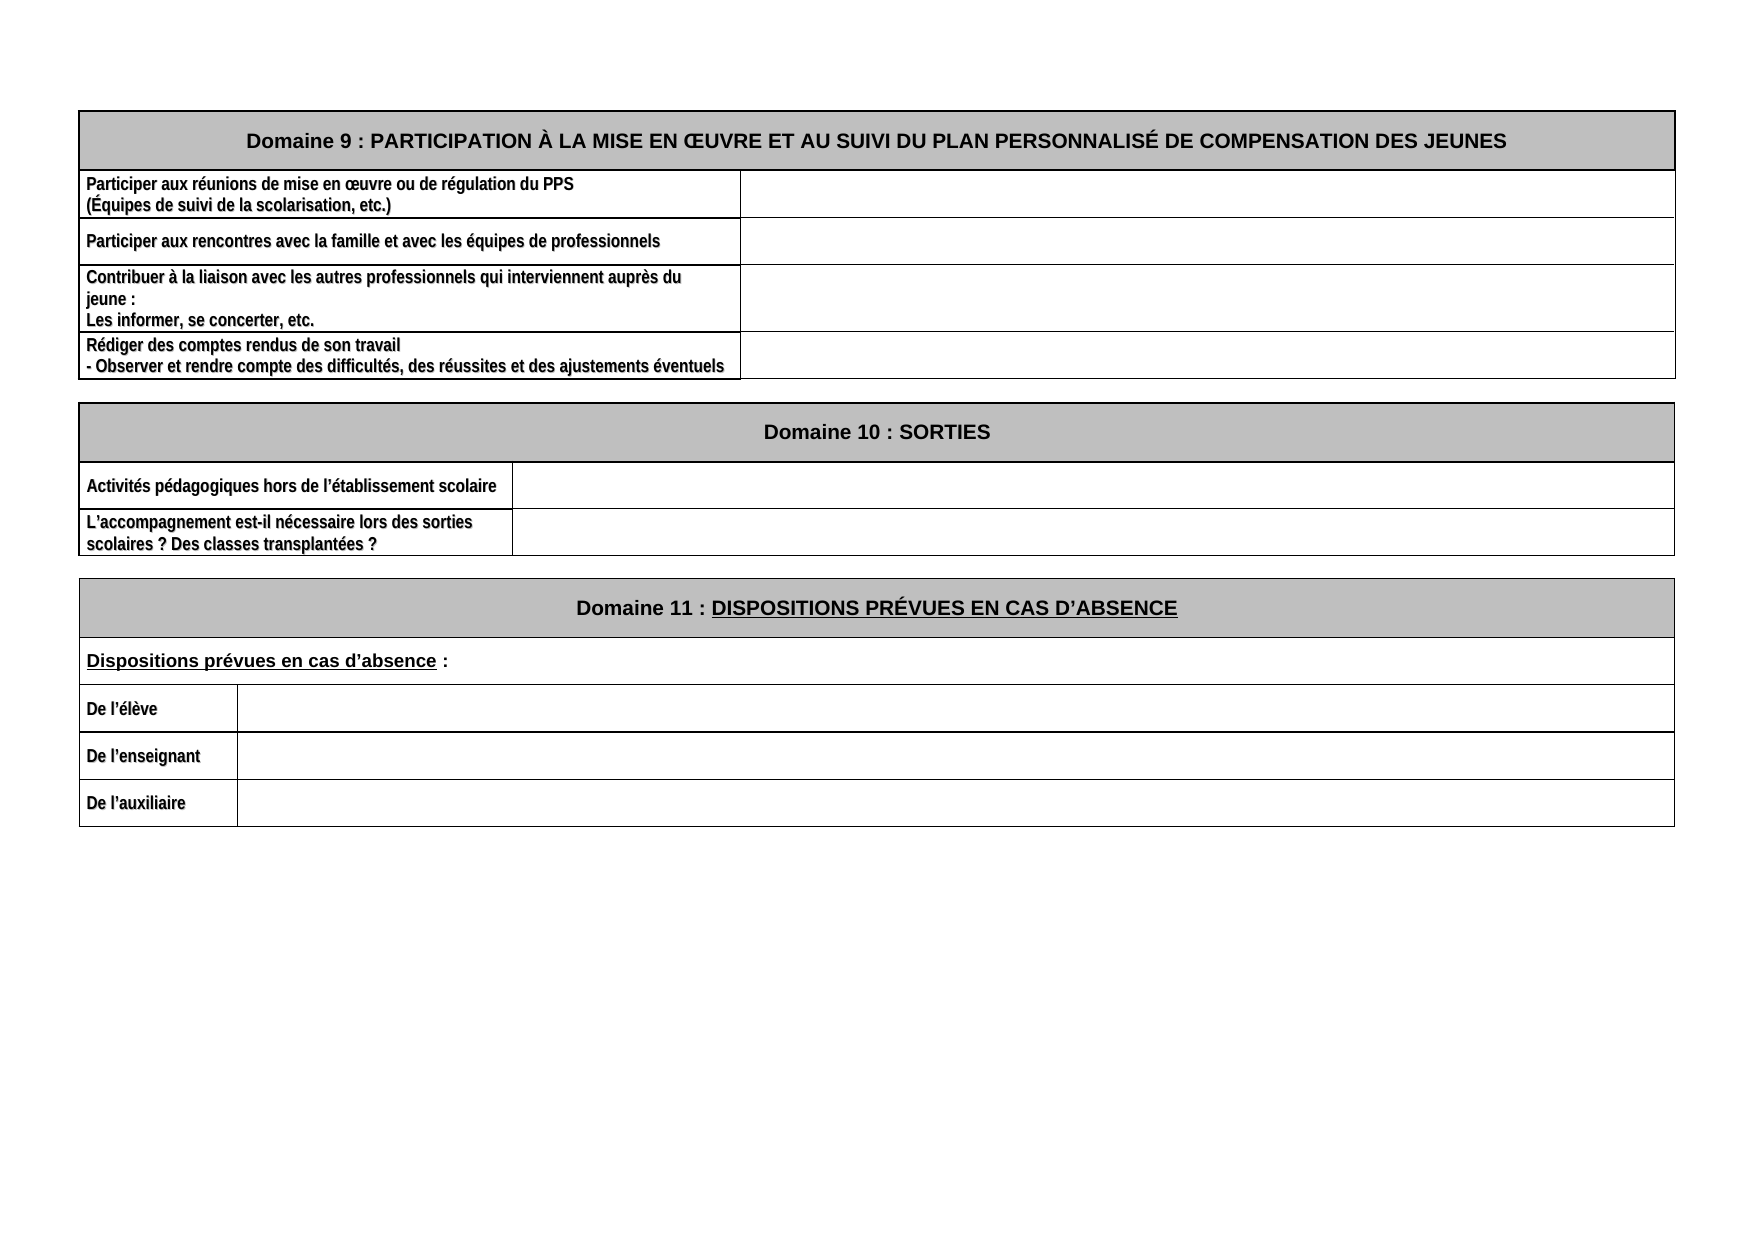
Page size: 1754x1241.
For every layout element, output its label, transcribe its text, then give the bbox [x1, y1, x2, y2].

table_cell Rédiger des comptes rendus de son travail - Observer et rendre compte des difficultés, des réussites et des ajustements éventuels [80, 333, 740, 378]
table_cell Contribuer à la liaison avec les autres professionnels qui interviennent auprès du jeune : Les informer, se concerter, etc. [80, 266, 740, 331]
table_cell Activités pédagogiques hors de l’établissement scolaire [80, 463, 512, 508]
table_cell [238, 685, 1674, 731]
table_header Domaine 11 : Dispositions prévues en cas d’absence [80, 579, 1674, 637]
table_header Domaine 10 : SORTIES [80, 404, 1674, 461]
table_cell Participer aux réunions de mise en œuvre ou de régulation du PPS (Équipes de suivi de la scolarisation, etc.) [80, 171, 740, 217]
table_cell [513, 463, 1674, 508]
table_cell [741, 264, 1675, 331]
table_cell Participer aux rencontres avec la famille et avec les équipes de professionnels [80, 219, 740, 264]
table_cell L’accompagnement est-il nécessaire lors des sorties scolaires ? Des classes transplantées ? [80, 510, 512, 555]
table_cell [741, 171, 1675, 217]
table_cell De l’élève [80, 685, 237, 731]
table_cell De l’auxiliaire [80, 780, 237, 826]
table_cell De l’enseignant [80, 733, 237, 779]
table_cell [238, 780, 1674, 826]
table_cell [238, 733, 1674, 779]
table_cell [513, 509, 1674, 555]
table_cell [741, 217, 1675, 264]
table_header Domaine 9 : Participation à la mise en œuvre et au suivi du plan personnalisé de compensation des jeunes [80, 112, 1674, 169]
table_cell Dispositions prévues en cas d’absence : [80, 638, 1674, 684]
table_cell [741, 331, 1675, 378]
